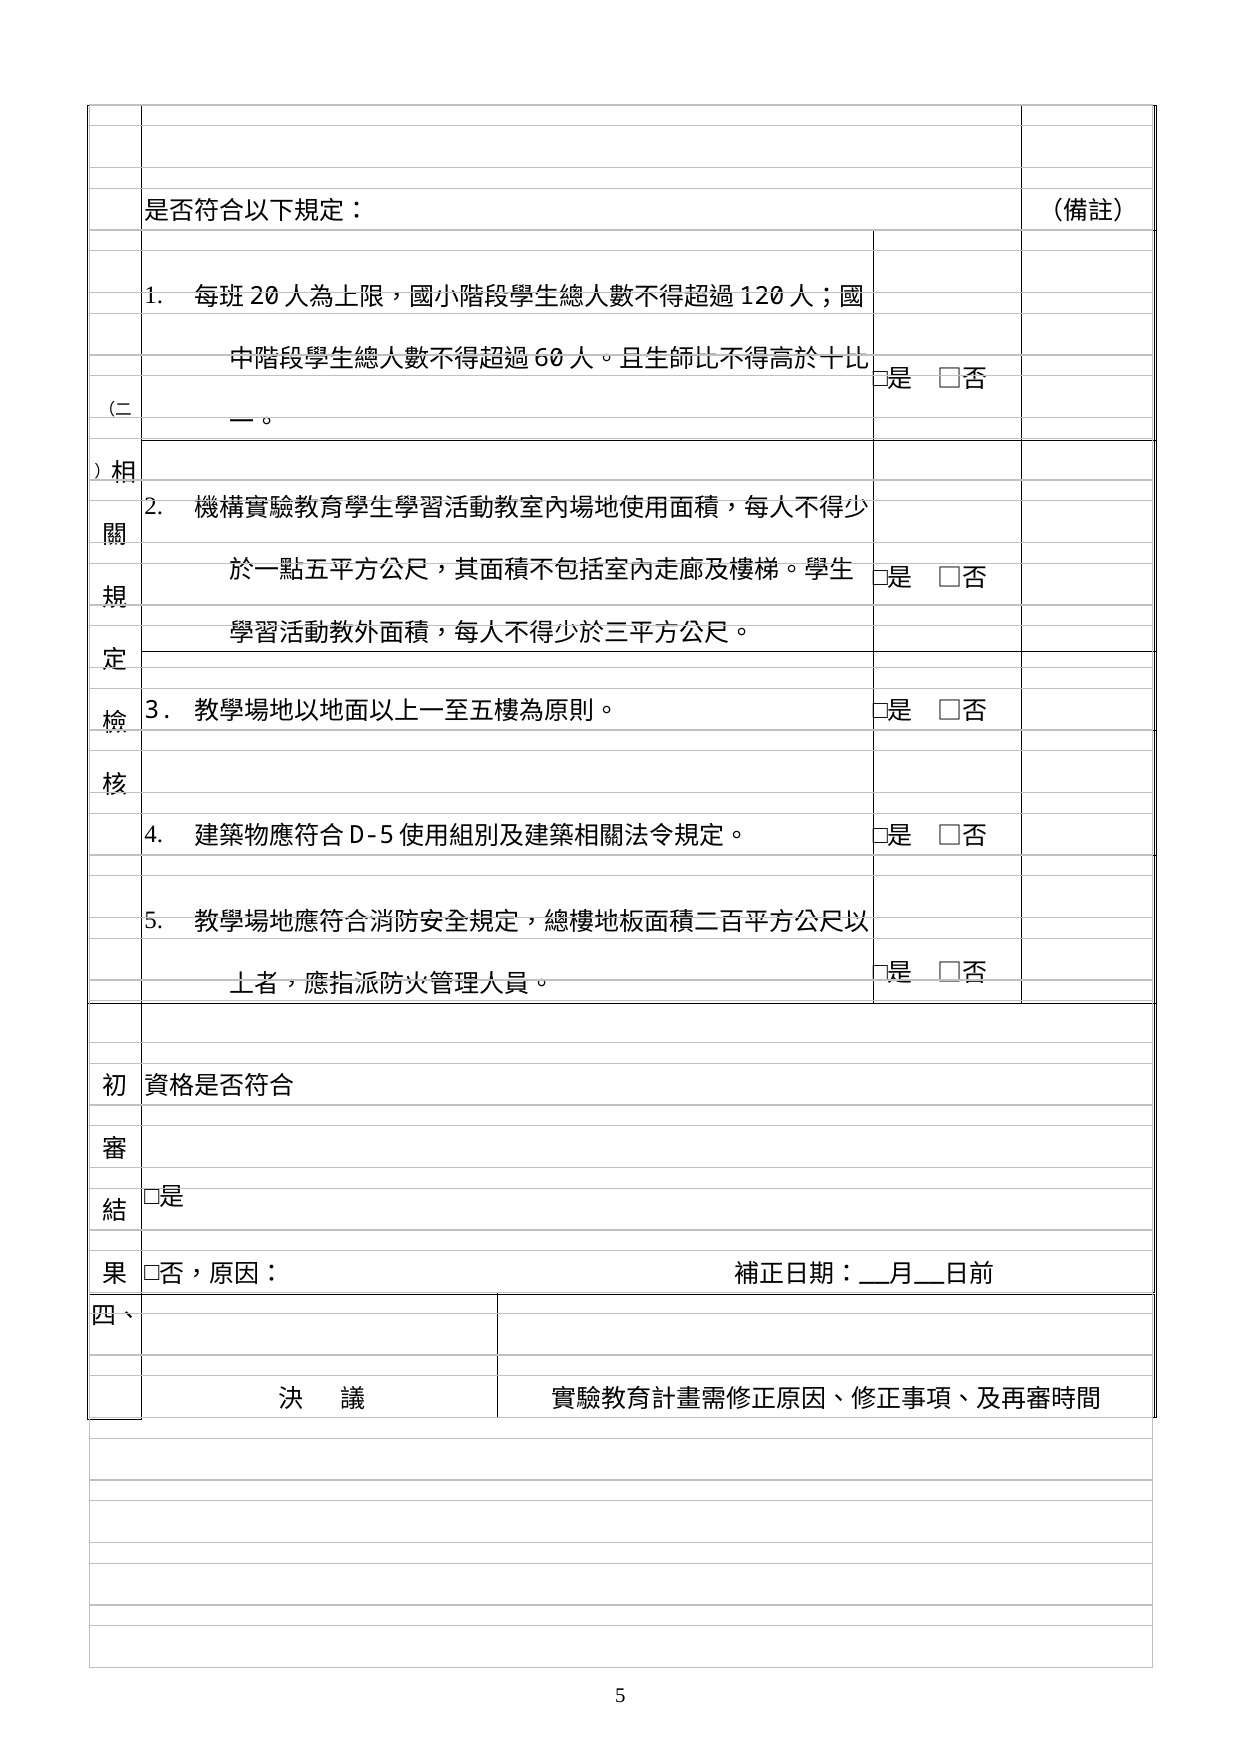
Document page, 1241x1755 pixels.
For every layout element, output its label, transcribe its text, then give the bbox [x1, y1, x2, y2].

table_cell 機構實驗教育學生學習活動教室內場地使用面積，每人不得少於一點五平方公尺，其面積不包括室內走廊及樓梯。學生學習活動教外面積，每人不得少於三平方公尺。 [142, 481, 873, 500]
table_cell 每班20人為上限，國小階段學生總人數不得超過120人；國中階段學生總人數不得超過60人。且生師比不得高於十比一。 [142, 356, 873, 375]
table_cell [874, 501, 1021, 542]
table_cell 教學場地應符合消防安全規定，總樓地板面積二百平方公尺以上者，應指派防火管理人員。 [142, 981, 873, 1000]
table_cell □是 □否 [874, 918, 1021, 938]
table_cell （二）相關 規定檢核 [90, 856, 141, 875]
table_cell （二）相關 規定檢核 [90, 189, 141, 229]
table_cell （二）相關 規定檢核 [90, 418, 141, 438]
table_cell [142, 793, 873, 813]
table_cell [1022, 793, 1152, 813]
table_cell □是 □否 [874, 231, 1021, 250]
table_cell [874, 668, 1021, 688]
table_cell [1022, 418, 1152, 438]
table_cell （二）相關 規定檢核 [90, 606, 141, 625]
table_cell （二）相關 規定檢核 [90, 876, 141, 917]
table_cell [1022, 293, 1152, 313]
table_cell [1022, 356, 1152, 375]
table_cell [1022, 314, 1152, 354]
table_cell [1022, 668, 1152, 688]
table_cell 資格是否符合 [142, 1064, 1152, 1104]
table_cell 機構實驗教育學生學習活動教室內場地使用面積，每人不得少於一點五平方公尺，其面積不包括室內走廊及樓梯。學生學習活動教外面積，每人不得少於三平方公尺。 [142, 543, 873, 563]
table_cell [874, 652, 1021, 667]
table_cell [1022, 126, 1152, 167]
table_cell □是 □否 [940, 368, 959, 375]
table_cell [142, 1314, 497, 1354]
table_cell （二）相關 規定檢核 [90, 564, 141, 604]
table_cell □是 □否 [874, 376, 1021, 417]
table_cell [1022, 106, 1152, 125]
table_cell □是 □否 [874, 689, 1021, 729]
table_cell （備註） [1022, 189, 1152, 229]
table_cell □是 □否 [874, 293, 1021, 313]
table_cell 初 [90, 1064, 141, 1104]
table_cell □是 □否 [874, 314, 1021, 354]
table_cell [142, 168, 1021, 188]
table_cell 四、 審議小組複審 [90, 1356, 141, 1375]
table_cell 果 [90, 1251, 141, 1292]
table_cell □是 □否 [940, 376, 959, 387]
table_cell [142, 1168, 1152, 1188]
table_cell （二）相關 規定檢核 [90, 251, 141, 292]
table_cell [1022, 876, 1152, 917]
table_cell [142, 1043, 1152, 1063]
table_cell [874, 481, 1021, 500]
table_cell [142, 1231, 1152, 1250]
table_cell （二）相關 規定檢核 [90, 231, 141, 250]
table_cell [498, 1295, 1152, 1313]
table_cell [1022, 856, 1152, 875]
table_cell □是 [142, 1189, 1152, 1229]
table_cell 機構實驗教育學生學習活動教室內場地使用面積，每人不得少於一點五平方公尺，其面積不包括室內走廊及樓梯。學生學習活動教外面積，每人不得少於三平方公尺。 [142, 606, 873, 625]
table_cell [1022, 376, 1152, 417]
table_cell □是 □否 [874, 418, 1021, 438]
table_cell [1022, 168, 1152, 188]
table_cell 建築物應符合D-5使用組別及建築相關法令規定。 [142, 814, 873, 854]
table_cell [498, 1356, 1152, 1375]
table_cell （二）相關 規定檢核 [90, 376, 141, 417]
table_cell [90, 1168, 141, 1188]
table_cell （二）相關 規定檢核 [90, 731, 141, 750]
table_cell 是否符合以下規定： [142, 189, 1021, 229]
table_cell [1022, 606, 1152, 625]
table_cell [874, 626, 1021, 651]
table_cell [142, 106, 1021, 125]
table_cell [142, 1356, 497, 1375]
table_cell [874, 751, 1021, 792]
table_cell 四、 審議小組複審 [90, 1295, 141, 1313]
table_cell 結 [90, 1189, 141, 1229]
table_cell （二）相關 規定檢核 [90, 168, 141, 188]
table_cell （二）相關 規定檢核 [90, 481, 141, 500]
table_cell （二）相關 規定檢核 [90, 918, 141, 938]
table_cell □是 □否 [874, 856, 1021, 875]
table_cell （二）相關 規定檢核 [90, 501, 141, 542]
table_cell □是 □否 [874, 376, 886, 385]
table_cell 每班20人為上限，國小階段學生總人數不得超過120人；國中階段學生總人數不得超過60人。且生師比不得高於十比一。 [142, 418, 873, 438]
table_cell [90, 1043, 141, 1063]
table_cell （二）相關 規定檢核 [90, 668, 141, 688]
table_cell [90, 1106, 141, 1125]
table_cell [1022, 543, 1152, 563]
table_cell （二）相關 規定檢核 [90, 293, 141, 313]
table_cell □是 □否 [874, 814, 1021, 854]
table_cell （二）相關 規定檢核 [90, 106, 141, 125]
table_cell [1022, 481, 1152, 500]
table_cell 每班20人為上限，國小階段學生總人數不得超過120人；國中階段學生總人數不得超過60人。且生師比不得高於十比一。 [142, 314, 873, 354]
table_cell [874, 731, 1021, 750]
table_cell 教學場地應符合消防安全規定，總樓地板面積二百平方公尺以上者，應指派防火管理人員。 [142, 939, 873, 979]
table_cell [142, 668, 873, 688]
table_cell [1022, 626, 1152, 651]
table_cell 機構實驗教育學生學習活動教室內場地使用面積，每人不得少於一點五平方公尺，其面積不包括室內走廊及樓梯。學生學習活動教外面積，每人不得少於三平方公尺。 [142, 441, 873, 479]
table_cell 每班20人為上限，國小階段學生總人數不得超過120人；國中階段學生總人數不得超過60人。且生師比不得高於十比一。 [142, 293, 873, 313]
table_cell 教學場地應符合消防安全規定，總樓地板面積二百平方公尺以上者，應指派防火管理人員。 [142, 856, 873, 875]
table_cell [1022, 814, 1152, 854]
table_cell [142, 731, 873, 750]
table_cell [1022, 231, 1152, 250]
table_cell □是 □否 [874, 939, 1021, 979]
table_cell [1022, 652, 1152, 667]
table_cell 機構實驗教育學生學習活動教室內場地使用面積，每人不得少於一點五平方公尺，其面積不包括室內走廊及樓梯。學生學習活動教外面積，每人不得少於三平方公尺。 [142, 564, 873, 604]
table_cell [142, 751, 873, 792]
table_cell [874, 441, 1021, 479]
table_cell 決 議 [142, 1376, 497, 1417]
table_cell 每班20人為上限，國小階段學生總人數不得超過120人；國中階段學生總人數不得超過60人。且生師比不得高於十比一。 [142, 231, 873, 250]
table_cell 機構實驗教育學生學習活動教室內場地使用面積，每人不得少於一點五平方公尺，其面積不包括室內走廊及樓梯。學生學習活動教外面積，每人不得少於三平方公尺。 [142, 501, 873, 542]
table_cell [1022, 501, 1152, 542]
table_cell （二）相關 規定檢核 [90, 981, 141, 1000]
table_cell （二）相關 規定檢核 [90, 314, 141, 354]
table_cell （二）相關 規定檢核 [90, 793, 141, 813]
table_cell [1022, 441, 1152, 479]
table_cell （二）相關 規定檢核 [90, 439, 141, 479]
table_cell 教學場地應符合消防安全規定，總樓地板面積二百平方公尺以上者，應指派防火管理人員。 [142, 918, 873, 938]
table_cell □是 □否 [874, 356, 1021, 375]
table_cell □是 □否 [940, 962, 959, 979]
table_cell [498, 1314, 1152, 1354]
table_cell （二）相關 規定檢核 [90, 543, 141, 563]
table_cell （二）相關 規定檢核 [90, 939, 141, 979]
table_cell □是 □否 [874, 876, 1021, 917]
table_cell （二）相關 規定檢核 [90, 689, 141, 729]
table_cell [1022, 689, 1152, 729]
table_cell [142, 1295, 497, 1313]
table_cell [1022, 939, 1152, 979]
table_cell [90, 1231, 141, 1250]
table_cell （二）相關 規定檢核 [90, 814, 141, 854]
table_cell [1022, 564, 1152, 604]
table_cell [1022, 251, 1152, 292]
table_cell [142, 126, 1021, 167]
table_cell [142, 1126, 1152, 1167]
table_cell [1022, 918, 1152, 938]
table_cell （二）相關 規定檢核 [90, 126, 141, 167]
table_cell （二）相關 規定檢核 [90, 751, 141, 792]
table_cell （二）相關 規定檢核 [90, 356, 141, 375]
table_cell 每班20人為上限，國小階段學生總人數不得超過120人；國中階段學生總人數不得超過60人。且生師比不得高於十比一。 [142, 376, 873, 417]
table_cell 機構實驗教育學生學習活動教室內場地使用面積，每人不得少於一點五平方公尺，其面積不包括室內走廊及樓梯。學生學習活動教外面積，每人不得少於三平方公尺。 [142, 626, 873, 651]
table_cell [1022, 981, 1152, 1000]
table_cell 教學場地以地面以上一至五樓為原則。 [142, 689, 873, 729]
table_cell 教學場地應符合消防安全規定，總樓地板面積二百平方公尺以上者，應指派防火管理人員。 [142, 876, 873, 917]
table_cell □否，原因： 補正日期：__月__日前 [142, 1251, 1152, 1292]
table_cell 實驗教育計畫需修正原因、修正事項、及再審時間 [498, 1376, 1152, 1417]
table_cell [1022, 731, 1152, 750]
table_cell [874, 793, 1021, 813]
table_cell [1022, 751, 1152, 792]
table_cell □是 □否 [874, 966, 886, 979]
table_cell [874, 606, 1021, 625]
table_cell □是 □否 [874, 251, 1021, 292]
table_cell 審 [90, 1126, 141, 1167]
table_cell [142, 652, 873, 667]
table_cell □是 □否 [874, 564, 1021, 604]
table_cell [90, 1004, 141, 1042]
table_cell （二）相關 規定檢核 [90, 626, 141, 667]
table_cell 每班20人為上限，國小階段學生總人數不得超過120人；國中階段學生總人數不得超過60人。且生師比不得高於十比一。 [142, 251, 873, 292]
table_cell 四、 審議小組複審 [90, 1376, 141, 1417]
table_cell □是 □否 [874, 981, 1021, 1000]
table_cell [142, 1106, 1152, 1125]
table_cell [874, 543, 1021, 563]
table_cell [142, 1004, 1152, 1042]
table_cell 四、 審議小組複審 [90, 1314, 141, 1354]
